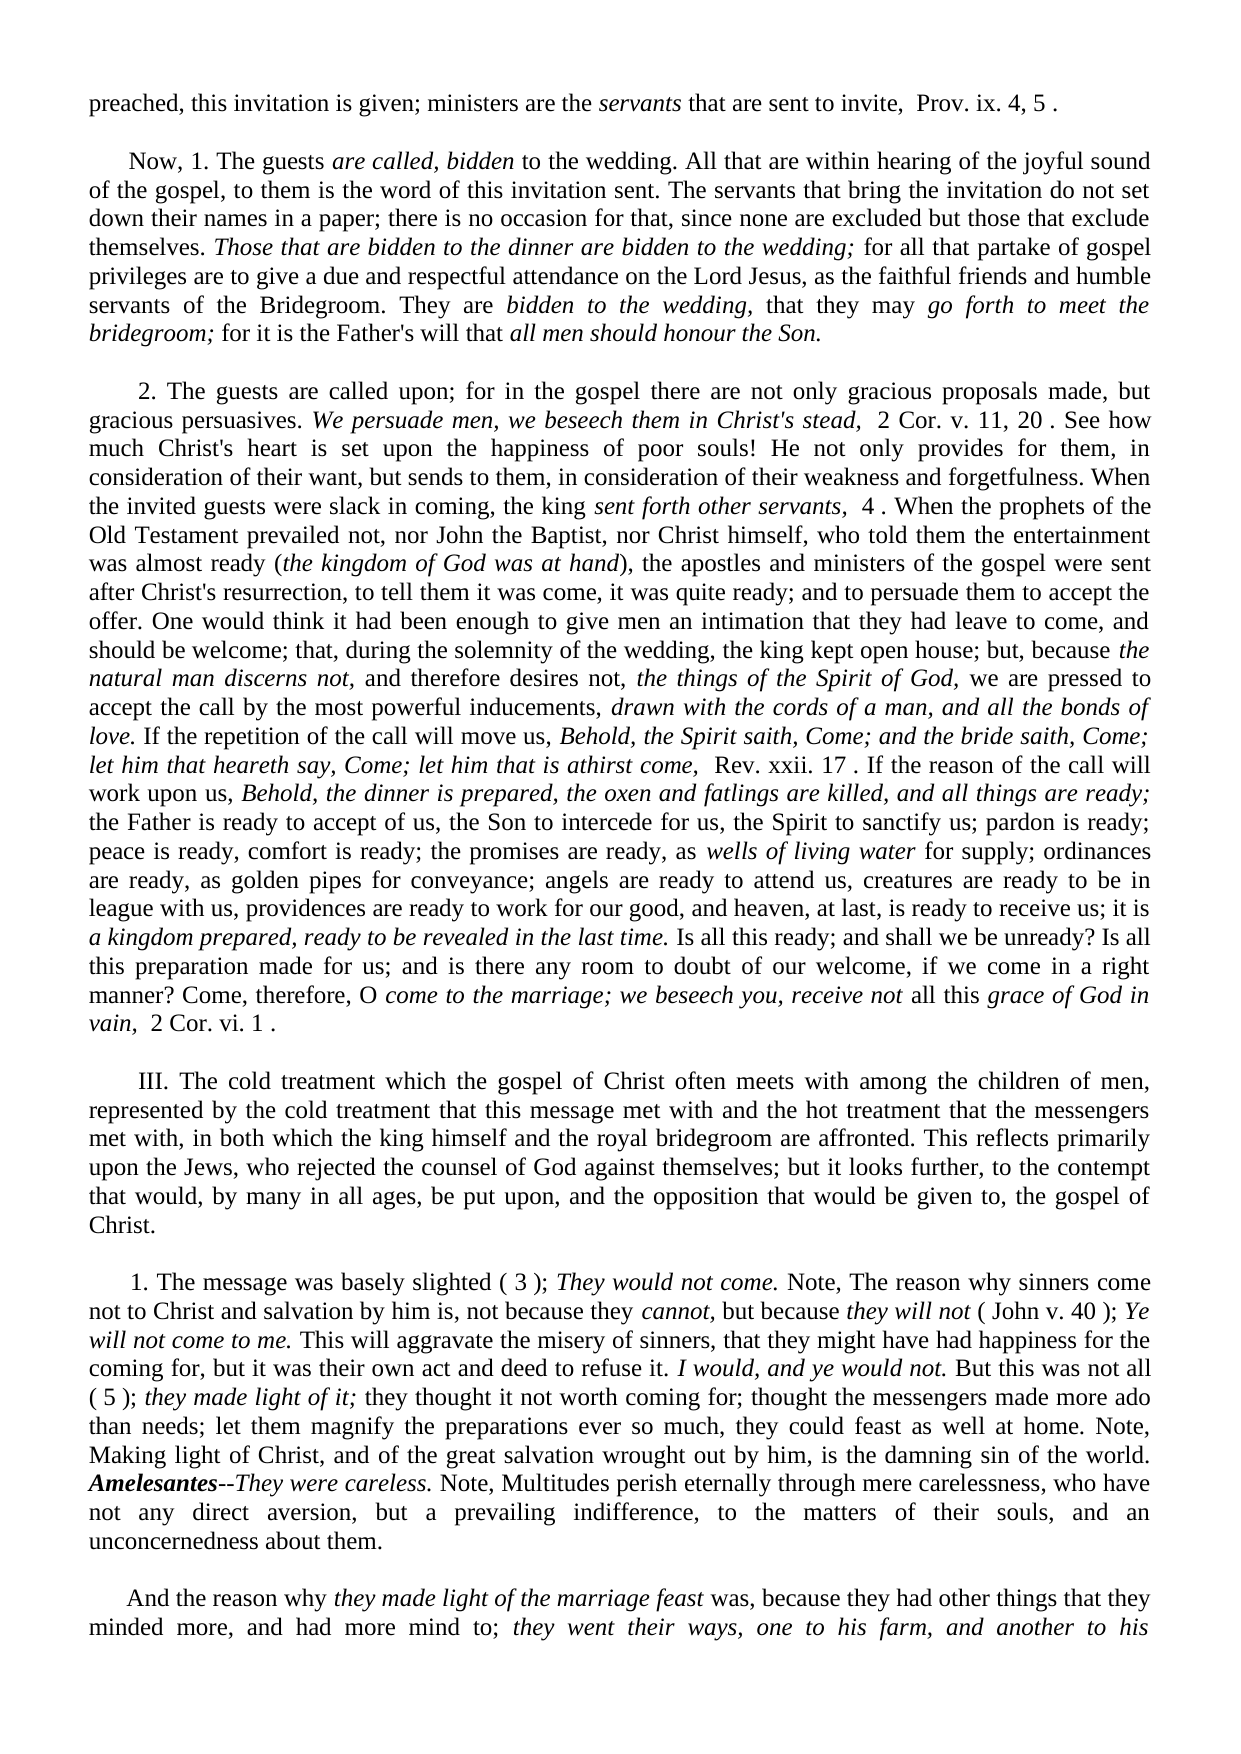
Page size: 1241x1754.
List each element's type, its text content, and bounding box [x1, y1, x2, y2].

text preached, this invitation is given; ministers are the servants that are sent to invite, Prov. ix. 4, 5 . Now, 1. The guests are called, bidden to the wedding. All that are within hearing of the joyful sound of the gospel, to them is the word of this invitation sent. The servants that bring the invitation do not set down their names in a paper; there is no occasion for that, since none are excluded but those that exclude themselves. Those that are bidden to the dinner are bidden to the wedding; for all that partake of gospel privileges are to give a due and respectful attendance on the Lord Jesus, as the faithful friends and humble servants of the Bridegroom. They are bidden to the wedding, that they may go forth to meet the bridegroom; for it is the Father's will that all men should honour the Son. 2. The guests are called upon; for in the gospel there are not only gracious proposals made, but gracious persuasives. We persuade men, we beseech them in Christ's stead, 2 Cor. v. 11, 20 . See how much Christ's heart is set upon the happiness of poor souls! He not only provides for them, in consideration of their want, but sends to them, in consideration of their weakness and forgetfulness. When the invited guests were slack in coming, the king sent forth other servants, 4 . When the prophets of the Old Testament prevailed not, nor John the Baptist, nor Christ himself, who told them the entertainment was almost ready (the kingdom of God was at hand), the apostles and ministers of the gospel were sent after Christ's resurrection, to tell them it was come, it was quite ready; and to persuade them to accept the offer. One would think it had been enough to give men an intimation that they had leave to come, and should be welcome; that, during the solemnity of the wedding, the king kept open house; but, because the natural man discerns not, and therefore desires not, the things of the Spirit of God, we are pressed to accept the call by the most powerful inducements, drawn with the cords of a man, and all the bonds of love. If the repetition of the call will move us, Behold, the Spirit saith, Come; and the bride saith, Come; let him that heareth say, Come; let him that is athirst come, Rev. xxii. 17 . If the reason of the call will work upon us, Behold, the dinner is prepared, the oxen and fatlings are killed, and all things are ready; the Father is ready to accept of us, the Son to intercede for us, the Spirit to sanctify us; pardon is ready; peace is ready, comfort is ready; the promises are ready, as wells of living water for supply; ordinances are ready, as golden pipes for conveyance; angels are ready to attend us, creatures are ready to be in league with us, providences are ready to work for our good, and heaven, at last, is ready to receive us; it is a kingdom prepared, ready to be revealed in the last time. Is all this ready; and shall we be unready? Is all this preparation made for us; and is there any room to doubt of our welcome, if we come in a right manner? Come, therefore, O come to the marriage; we beseech you, receive not all this grace of God in vain, 2 Cor. vi. 1 . III. The cold treatment which the gospel of Christ often meets with among the children of men, represented by the cold treatment that this message met with and the hot treatment that the messengers met with, in both which the king himself and the royal bridegroom are affronted. This reflects primarily upon the Jews, who rejected the counsel of God against themselves; but it looks further, to the contempt that would, by many in all ages, be put upon, and the opposition that would be given to, the gospel of Christ. 1. The message was basely slighted ( 3 ); They would not come. Note, The reason why sinners come not to Christ and salvation by him is, not because they cannot, but because they will not ( John v. 40 ); Ye will not come to me. This will aggravate the misery of sinners, that they might have had happiness for the coming for, but it was their own act and deed to refuse it. I would, and ye would not. But this was not all ( 5 ); they made light of it; they thought it not worth coming for; thought the messengers made more ado than needs; let them magnify the preparations ever so much, they could feast as well at home. Note, Making light of Christ, and of the great salvation wrought out by him, is the damning sin of the world. Amelesantes--They were careless. Note, Multitudes perish eternally through mere carelessness, who have not any direct aversion, but a prevailing indifference, to the matters of their souls, and an unconcernedness about them. And the reason why they made light of the marriage feast was, because they had other things that they minded more, and had more mind to; they went their ways, one to his farm, and another to his [88, 88, 1152, 1641]
